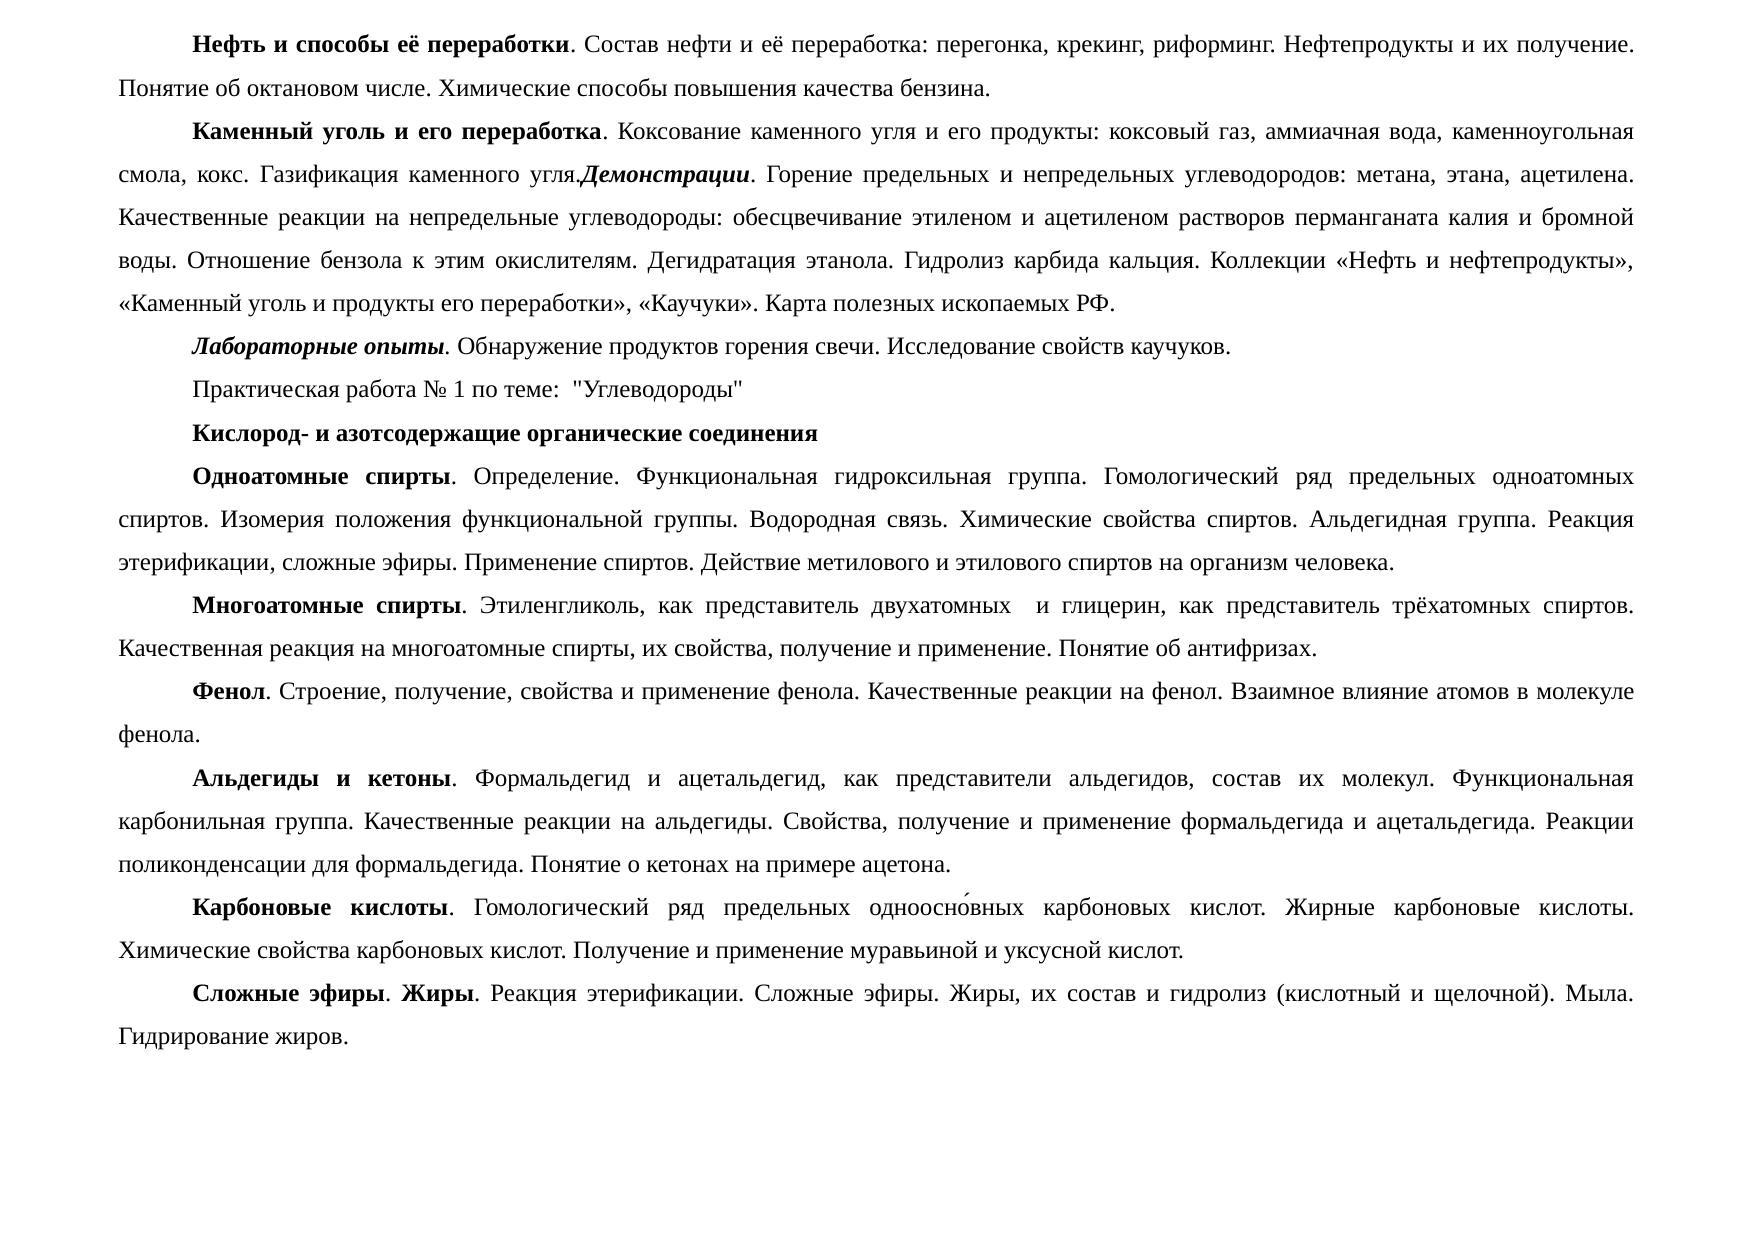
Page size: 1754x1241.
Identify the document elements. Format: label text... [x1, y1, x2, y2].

text Сложные эфиры. Жиры. Реакция этерификации. Сложные эфиры. Жиры, их состав и гидролиз (кислотный и щелочной). Мыла. Гидрирование жиров. [118, 978, 1636, 1050]
text Кислород- и азотсодержащие органические соединения [118, 418, 1636, 446]
text Одноатомные спирты. Определение. Функциональная гидроксильная группа. Гомологический ряд предельных одноатомных спиртов. Изомерия положения функциональной группы. Водородная связь. Химические свойства спиртов. Альдегидная группа. Реакция этерификации, сложные эфиры. Применение спиртов. Действие метилового и этилового спиртов на организм человека. [118, 461, 1636, 576]
text Практическая работа № 1 по теме: "Углеводороды" [118, 374, 1636, 403]
text Альдегиды и кетоны. Формальдегид и ацетальдегид, как представители альдегидов, состав их молекул. Функциональная карбонильная группа. Качественные реакции на альдегиды. Свойства, получение и применение формальдегида и ацетальдегида. Реакции поликонденсации для формальдегида. Понятие о кетонах на примере ацетона. [118, 763, 1636, 878]
text Лабораторные опыты. Обнаружение продуктов горения свечи. Исследование свойств каучуков. [118, 331, 1636, 360]
text Нефть и способы её переработки. Состав нефти и её переработка: перегонка, крекинг, риформинг. Нефтепродукты и их получение. Понятие об октановом числе. Химические способы повышения качества бензина. [118, 29, 1636, 101]
text Многоатомные спирты. Этиленгликоль, как представитель двухатомных и глицерин, как представитель трёхатомных спиртов. Качественная реакция на многоатомные спирты, их свойства, получение и применение. Понятие об антифризах. [118, 590, 1636, 662]
text Карбоновые кислоты. Гомологический ряд предельных одноосно́вных карбоновых кислот. Жирные карбоновые кислоты. Химические свойства карбоновых кислот. Получение и применение муравьиной и уксусной кислот. [118, 892, 1636, 964]
text Фенол. Строение, получение, свойства и применение фенола. Качественные реакции на фенол. Взаимное влияние атомов в молекуле фенола. [118, 676, 1636, 748]
text Каменный уголь и его переработка. Коксование каменного угля и его продукты: коксовый газ, аммиачная вода, каменноугольная смола, кокс. Газификация каменного угля.Демонстрации. Горение предельных и непредельных углеводородов: метана, этана, ацетилена. Качественные реакции на непредельные углеводороды: обесцвечивание этиленом и ацетиленом растворов перманганата калия и бромной воды. Отношение бензола к этим окислителям. Дегидратация этанола. Гидролиз карбида кальция. Коллекции «Нефть и нефтепродукты», «Каменный уголь и продукты его переработки», «Каучуки». Карта полезных ископаемых РФ. [118, 116, 1636, 317]
